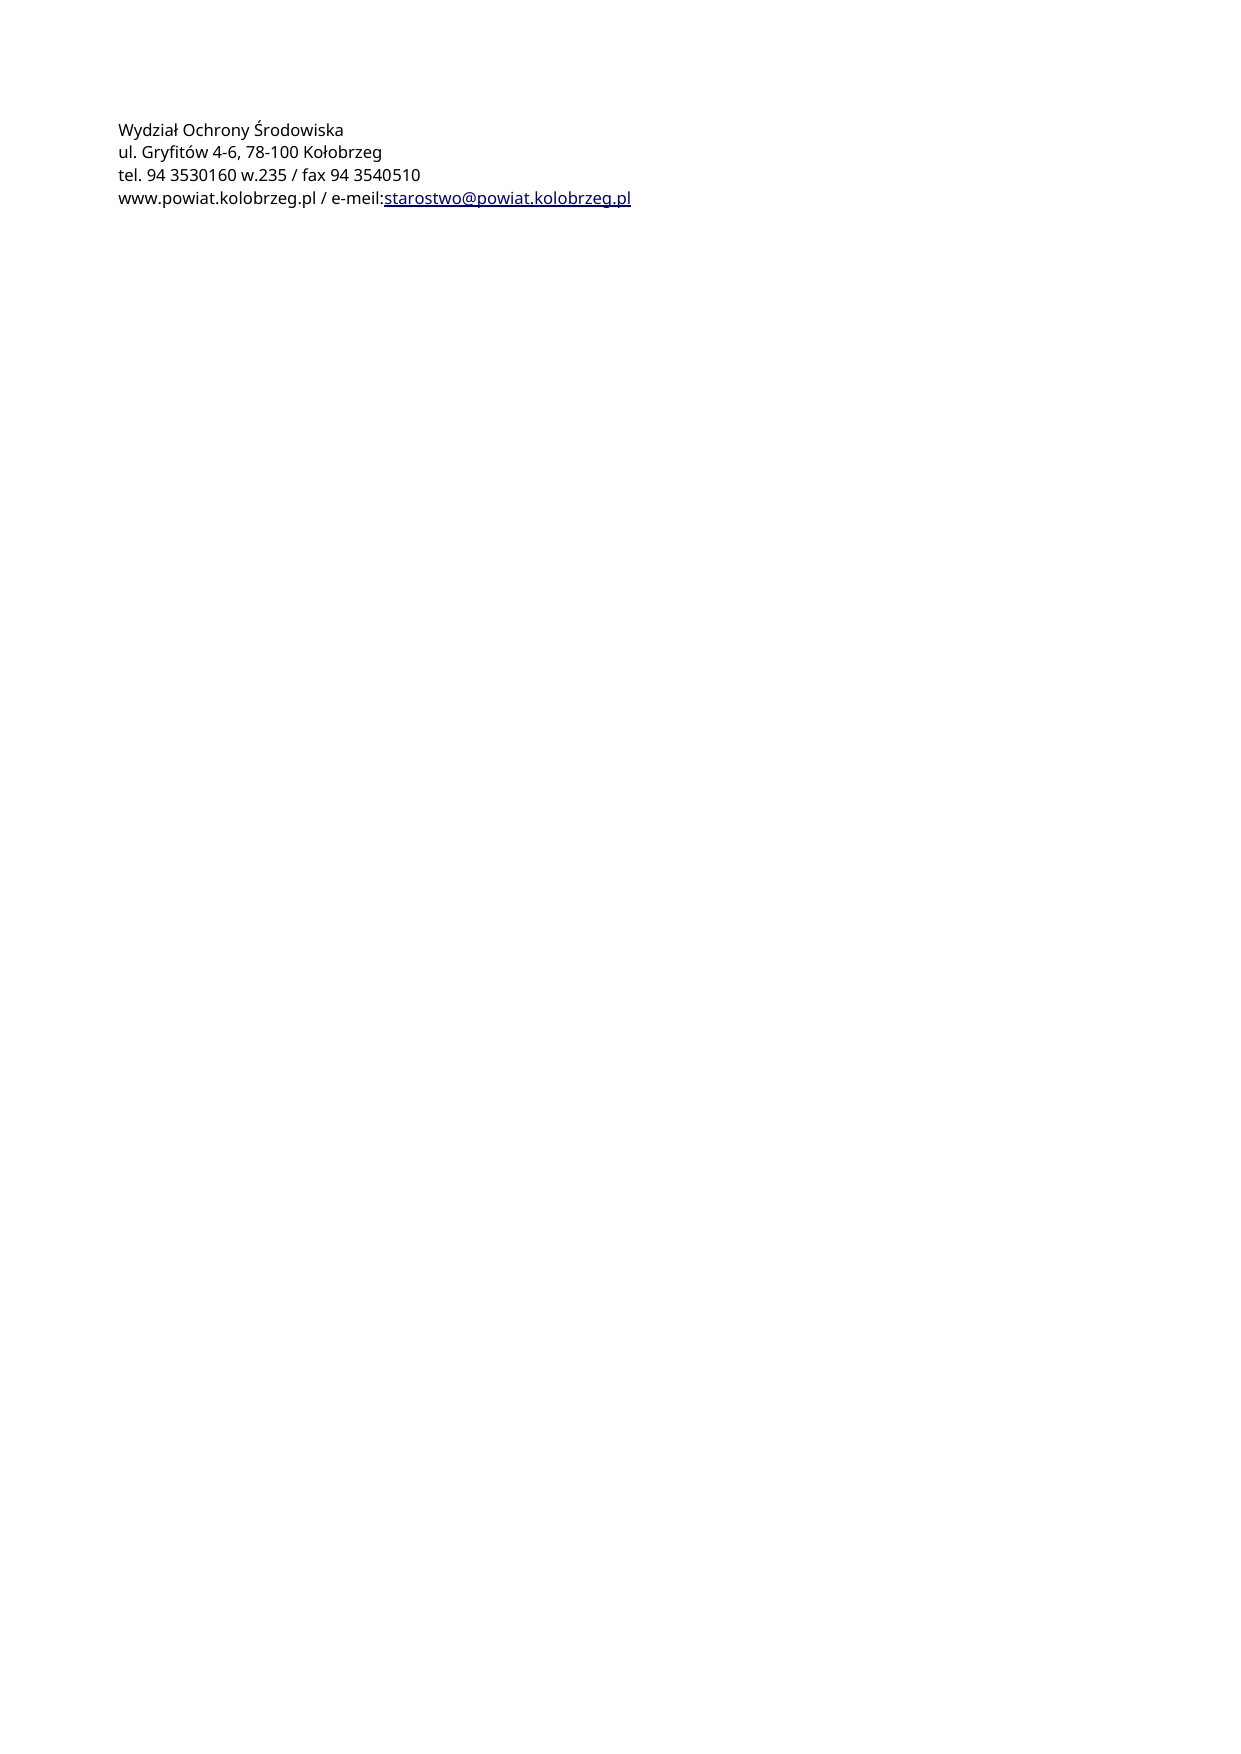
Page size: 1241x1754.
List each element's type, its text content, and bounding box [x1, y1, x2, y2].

text www.powiat.kolobrzeg.pl / e-meil:starostwo@powiat.kolobrzeg.pl [118, 186, 1152, 209]
text Wydział Ochrony Środowiska ul. Gryfitów 4-6, 78-100 Kołobrzeg tel. 94 3530160 w.235 / fax 94 3540510 [118, 118, 1152, 186]
